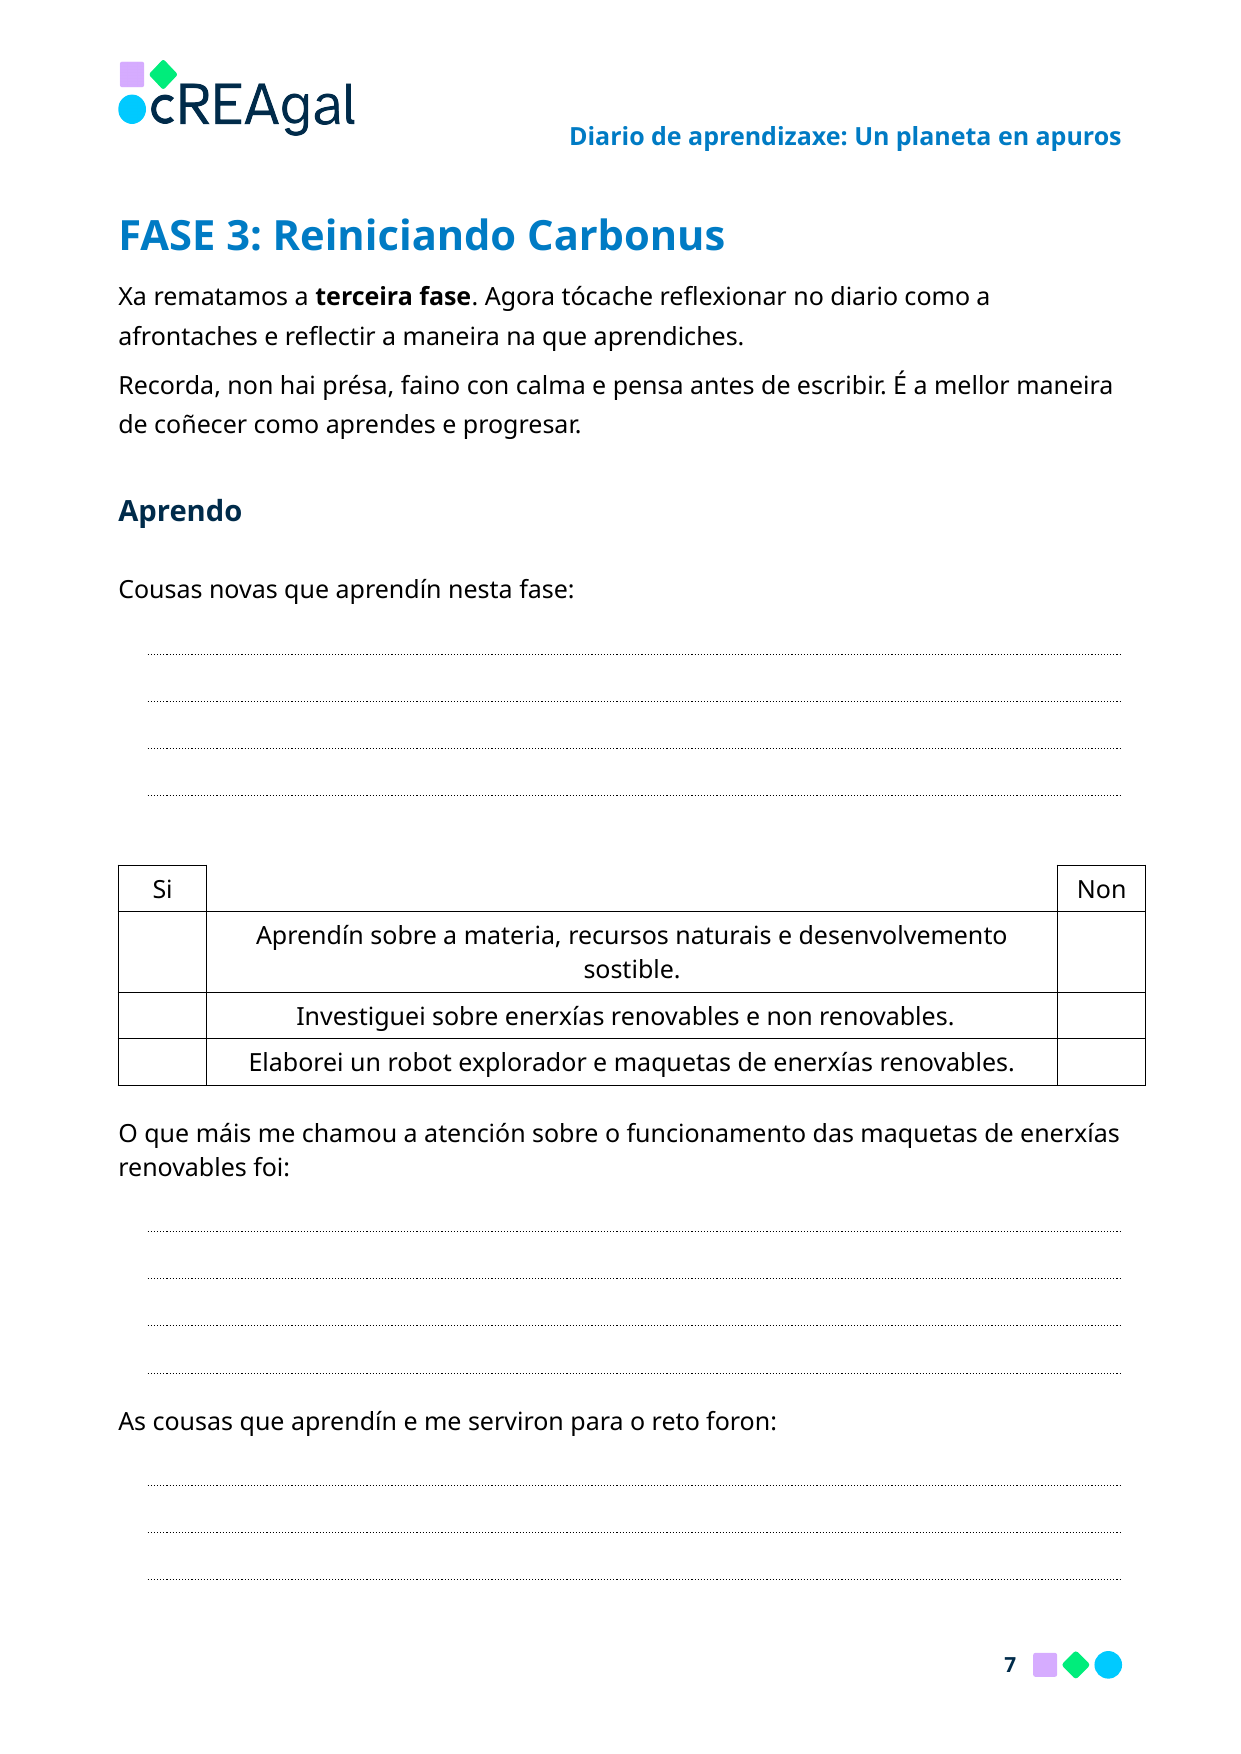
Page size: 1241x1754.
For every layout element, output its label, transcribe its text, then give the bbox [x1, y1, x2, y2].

table_cell [148, 701, 1122, 748]
table_cell [1058, 912, 1145, 992]
table_header Si [119, 866, 206, 911]
table_header [148, 606, 1122, 653]
subtitle Aprendo [118, 490, 1122, 530]
table_cell [148, 654, 1122, 701]
table_cell [148, 1485, 1122, 1532]
table_cell [1058, 993, 1145, 1038]
text Xa rematamos a terceira fase. Agora tócache reflexionar no diario como a afrontaches e reflectir a maneira na que aprendiches. [118, 279, 1122, 352]
table_cell Aprendín sobre a materia, recursos naturais e desenvolvemento sostible. [207, 912, 1057, 992]
table_cell [148, 1278, 1122, 1325]
text As cousas que aprendín e me serviron para o reto foron: [118, 1403, 1122, 1437]
table_header [148, 1184, 1122, 1231]
table_cell [119, 1039, 206, 1085]
picture [118, 60, 355, 136]
text Recorda, non hai présa, faino con calma e pensa antes de escribir. É a mellor maneira de coñecer como aprendes e progresar. [118, 368, 1122, 441]
table_cell [148, 1231, 1122, 1278]
table_header Non [1058, 866, 1145, 911]
table_cell [1058, 1039, 1145, 1085]
table_cell [148, 1325, 1122, 1373]
table_cell [119, 993, 206, 1038]
subtitle FASE 3: Reiniciando Carbonus [118, 206, 1122, 262]
table_cell Elaborei un robot explorador e maquetas de enerxías renovables. [207, 1039, 1057, 1085]
text O que máis me chamou a atención sobre o funcionamento das maquetas de enerxías renovables foi: [118, 1115, 1122, 1183]
table_header [148, 1437, 1122, 1484]
text Cousas novas que aprendín nesta fase: [118, 572, 1122, 606]
table_cell [148, 1532, 1122, 1579]
table_cell Investiguei sobre enerxías renovables e non renovables. [207, 993, 1057, 1038]
table_cell [148, 748, 1122, 795]
table_header [207, 865, 1057, 911]
table_cell [119, 912, 206, 992]
